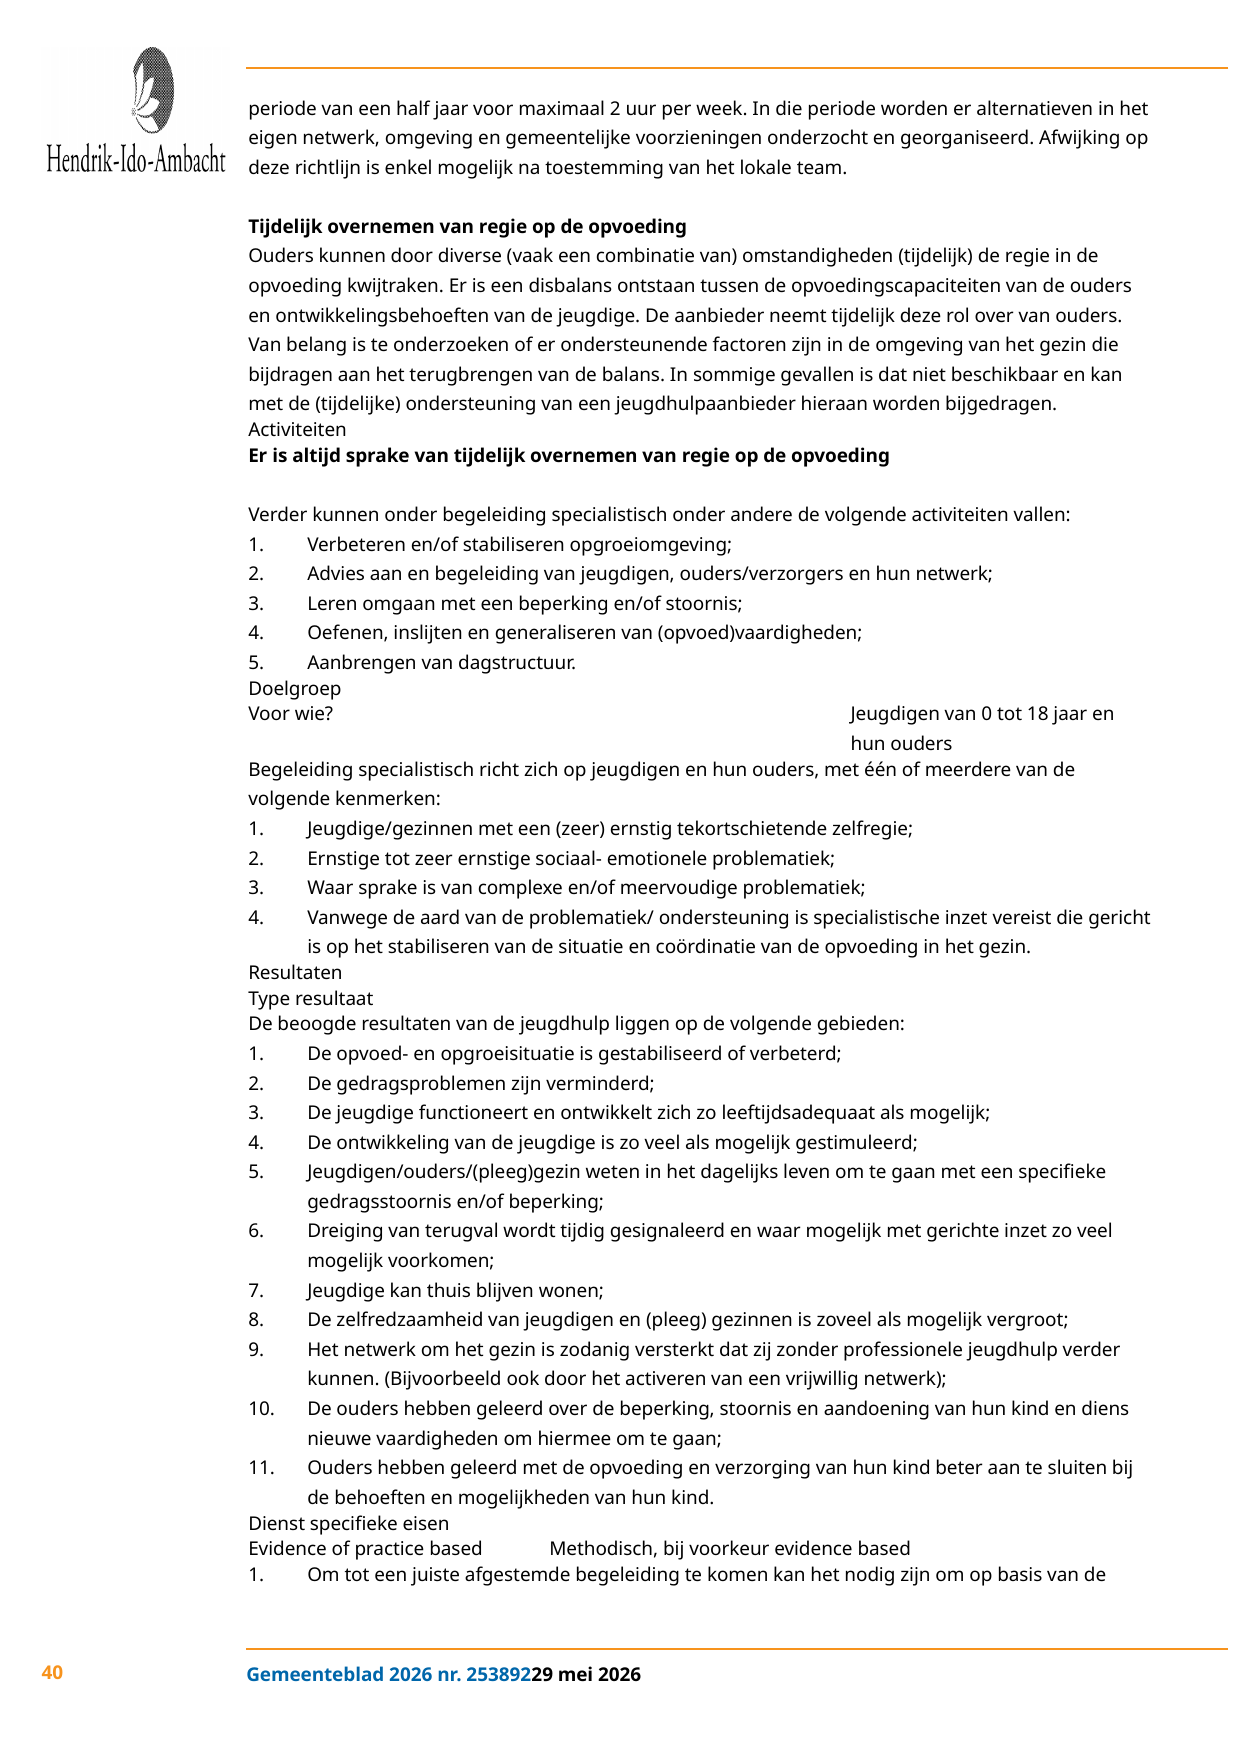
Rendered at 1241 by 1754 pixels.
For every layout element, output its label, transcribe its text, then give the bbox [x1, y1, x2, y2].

table_cell Activiteiten [248, 416, 1152, 442]
table_cell Methodisch, bij voorkeur evidence based [549, 1535, 1152, 1561]
table_cell Evidence of practice based [248, 1535, 549, 1561]
table_cell Er is altijd sprake van tijdelijk overnemen van regie op de opvoeding Verder kunnen onder begeleiding specialistisch onder andere de volgende activiteiten vallen: Verbeteren en/of stabiliseren opgroeiomgeving; Advies aan en begeleiding van jeugdigen, ouders/verzorgers en hun netwerk; Leren omgaan met een beperking en/of stoornis; Oefenen, inslijten en generaliseren van (opvoed)vaardigheden; Aanbrengen van dagstructuur. [248, 442, 1152, 675]
table_cell Begeleiding specialistisch richt zich op jeugdigen en hun ouders, met één of meerdere van de volgende kenmerken: Jeugdige/gezinnen met een (zeer) ernstig tekortschietende zelfregie; Ernstige tot zeer ernstige sociaal- emotionele problematiek; Waar sprake is van complexe en/of meervoudige problematiek; Vanwege de aard van de problematiek/ ondersteuning is specialistische inzet vereist die gericht is op het stabiliseren van de situatie en coördinatie van de opvoeding in het gezin. [248, 756, 1152, 959]
table_cell De beoogde resultaten van de jeugdhulp liggen op de volgende gebieden: De opvoed- en opgroeisituatie is gestabiliseerd of verbeterd; De gedragsproblemen zijn verminderd; De jeugdige functioneert en ontwikkelt zich zo leeftijdsadequaat als mogelijk; De ontwikkeling van de jeugdige is zo veel als mogelijk gestimuleerd; Jeugdigen/ouders/(pleeg)gezin weten in het dagelijks leven om te gaan met een specifieke gedragsstoornis en/of beperking; Dreiging van terugval wordt tijdig gesignaleerd en waar mogelijk met gerichte inzet zo veel mogelijk voorkomen; Jeugdige kan thuis blijven wonen; De zelfredzaamheid van jeugdigen en (pleeg) gezinnen is zoveel als mogelijk vergroot; Het netwerk om het gezin is zodanig versterkt dat zij zonder professionele jeugdhulp verder kunnen. (Bijvoorbeeld ook door het activeren van een vrijwillig netwerk); De ouders hebben geleerd over de beperking, stoornis en aandoening van hun kind en diens nieuwe vaardigheden om hiermee om te gaan; Ouders hebben geleerd met de opvoeding en verzorging van hun kind beter aan te sluiten bij de behoeften en mogelijkheden van hun kind. [248, 1011, 1152, 1510]
table_cell Om tot een juiste afgestemde begeleiding te komen kan het nodig zijn om op basis van de [248, 1561, 1152, 1587]
table_cell [850, 985, 1152, 1011]
table_cell Jeugdigen van 0 tot 18 jaar en hun ouders [850, 701, 1152, 756]
picture [41, 47, 231, 172]
table_cell Voor wie? [248, 701, 850, 756]
table_cell Dienst specifieke eisen [248, 1510, 1152, 1535]
table_cell De ondersteuning richt zich op: Het aanbrengen of behouden van regie en structuur (coachen en stimuleren) Het aanleren of behouden van vaardigheden in het dagelijks leven (meehelpen) Het stabiliseren van een ernstig ontregelde thuissituatie (regisseren en samen aan de slag) Voorwaarde is dat altijd systeemgericht wordt gewerkt op alle leefgebieden. Begeleiding specialistisch is gericht op het bevorderen van de deelname aan het maatschappelijk verkeer en van het zelfstandig functioneren van jeugdigen. De in te zetten hulp is doelmatig met een passende (personele) inzet om de in het gezinsplan en/of begeleidingsplan gestelde doelen te bereiken en de leefbaarheid te optimaliseren. Begeleiding specialistisch is in het kader van respijtzorg, enkel met toestemming van het lokale team mogelijk, maar daar is de inzet vanuit het eigen netwerk of lokale voorzieningen altijd voorliggend. Financiering vanuit de Wmo is voorliggend op financiering vanuit de Jeugdwet. Bij het ontbreken van mogelijkheden binnen het eigen netwerk kan begeleiding tijdelijk ingezet worden voor een maximale periode van een half jaar voor maximaal 2 uur per week. In die periode worden er alternatieven in het eigen netwerk, omgeving en gemeentelijke voorzieningen onderzocht en georganiseerd. Afwijking op deze richtlijn is enkel mogelijk na toestemming van het lokale team. Tijdelijk overnemen van regie op de opvoeding Ouders kunnen door diverse (vaak een combinatie van) omstandigheden (tijdelijk) de regie in de opvoeding kwijtraken. Er is een disbalans ontstaan tussen de opvoedingscapaciteiten van de ouders en ontwikkelingsbehoeften van de jeugdige. De aanbieder neemt tijdelijk deze rol over van ouders. Van belang is te onderzoeken of er ondersteunende factoren zijn in de omgeving van het gezin die bijdragen aan het terugbrengen van de balans. In sommige gevallen is dat niet beschikbaar en kan met de (tijdelijke) ondersteuning van een jeugdhulpaanbieder hieraan worden bijgedragen. [248, 95, 1152, 416]
table_cell Doelgroep [248, 675, 1152, 701]
table_cell Type resultaat [248, 985, 850, 1011]
table_cell Resultaten [248, 959, 1152, 985]
